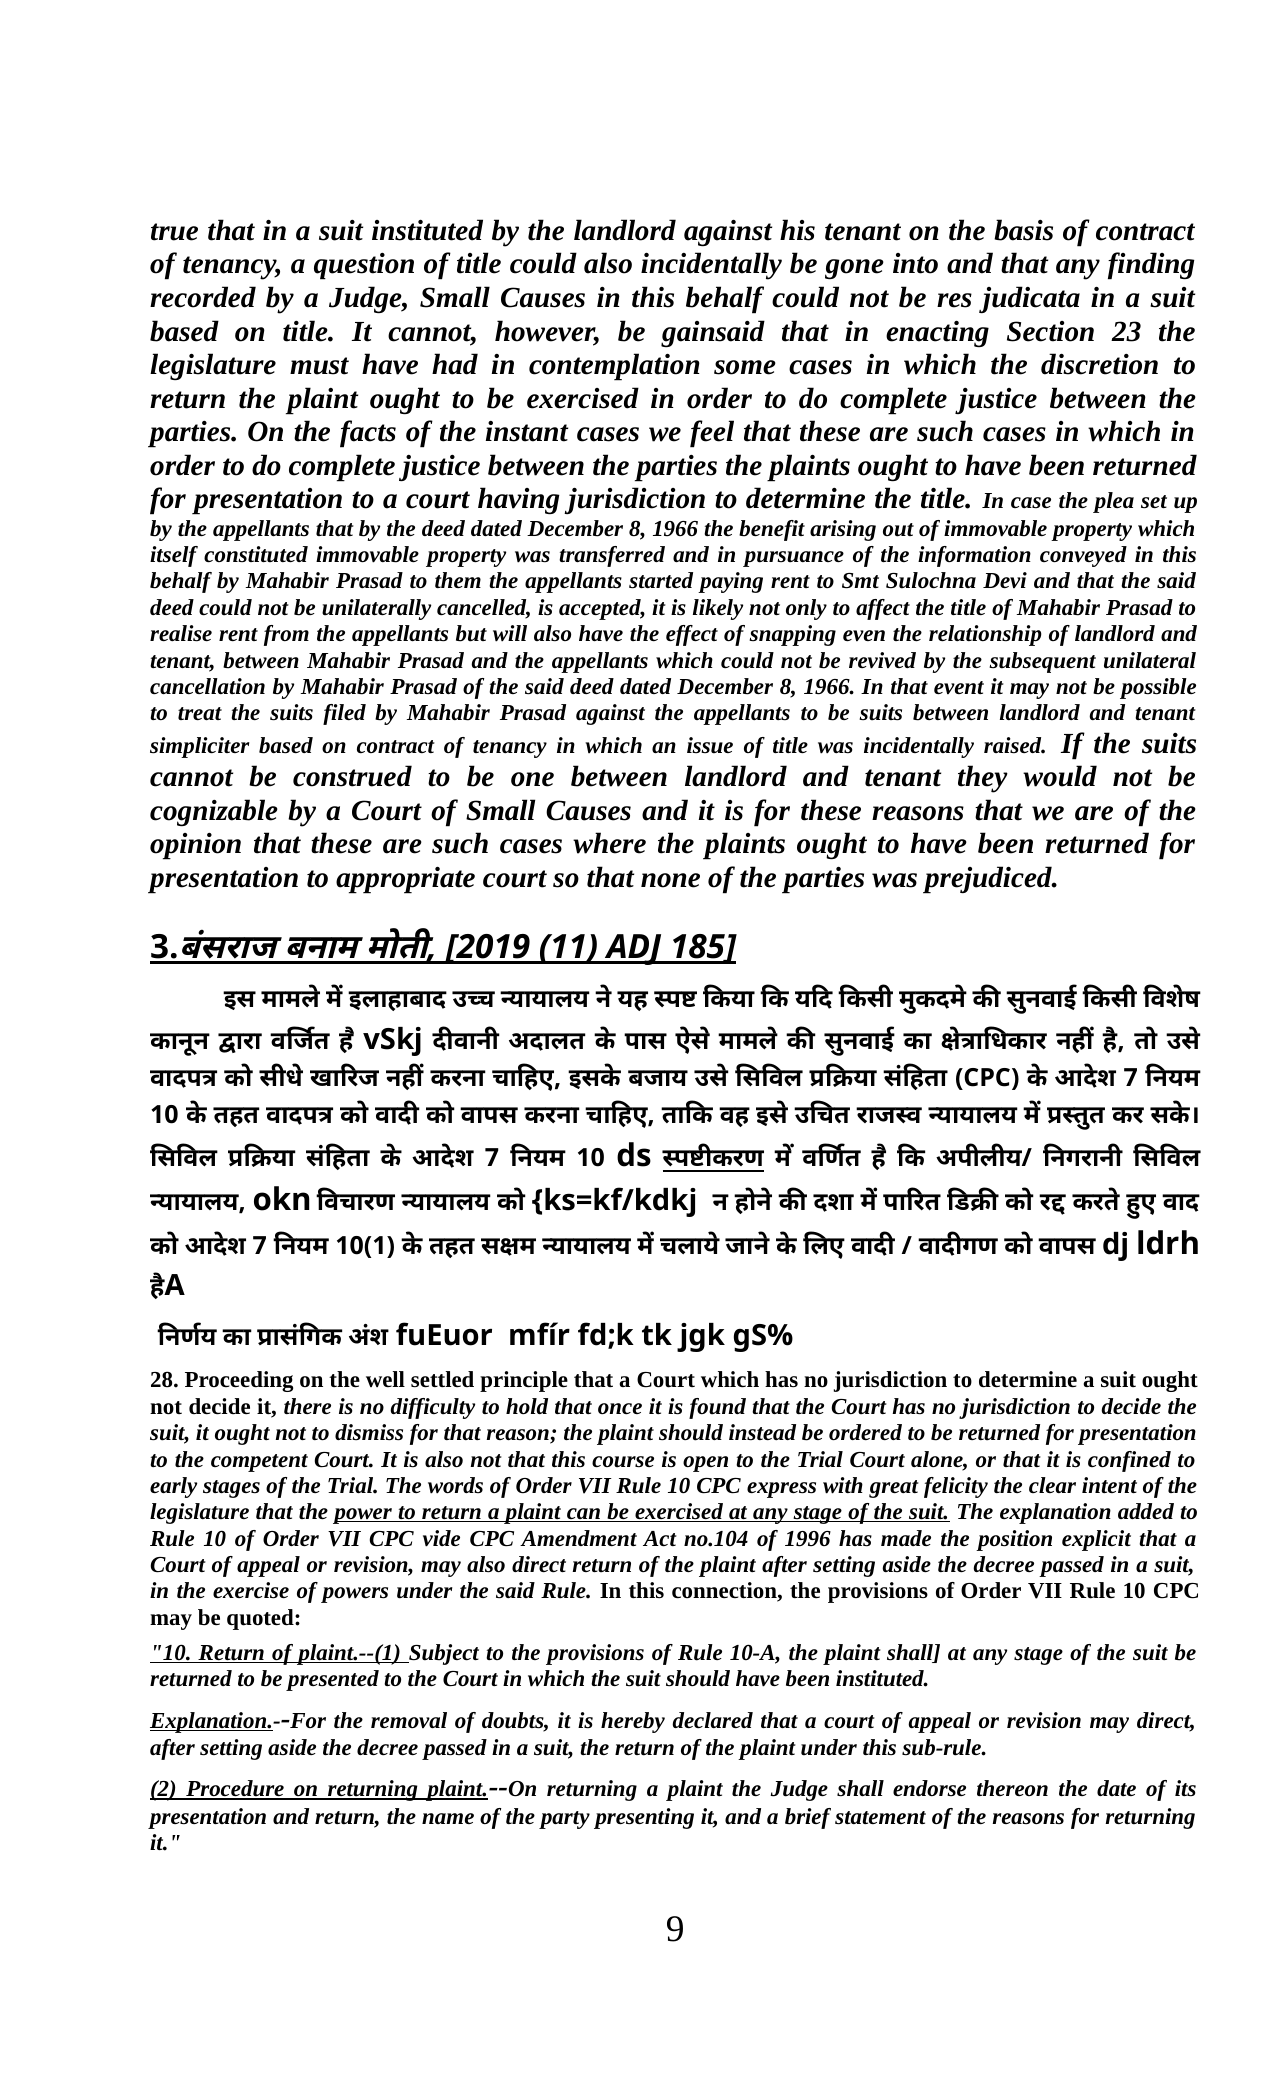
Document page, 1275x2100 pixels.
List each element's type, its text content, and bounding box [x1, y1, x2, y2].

text निर्णय का प्रासंगिक अंश fuEuor mfír fd;k tk jgk gS% [150, 1314, 1200, 1358]
text "10. Return of plaint.--(1) Subject to the provisions of Rule 10-A, the plaint shall] at any stage of the suit be returned to be presented to the Court in which the suit should have been instituted. [150, 1639, 1200, 1692]
text true that in a suit instituted by the landlord against his tenant on the basis of contract of tenancy, a question of title could also incidentally be gone into and that any finding recorded by a Judge, Small Causes in this behalf could not be res judicata in a suit based on title. It cannot, however, be gainsaid that in enacting Section 23 the legislature must have had in contemplation some cases in which the discretion to return the plaint ought to be exercised in order to do complete justice between the parties. On the facts of the instant cases we feel that these are such cases in which in order to do complete justice between the parties the plaints ought to have been returned for presentation to a court having jurisdiction to determine the title. In case the plea set up by the appellants that by the deed dated December 8, 1966 the benefit arising out of immovable property which itself constituted immovable property was transferred and in pursuance of the information conveyed in this behalf by Mahabir Prasad to them the appellants started paying rent to Smt Sulochna Devi and that the said deed could not be unilaterally cancelled, is accepted, it is likely not only to affect the title of Mahabir Prasad to realise rent from the appellants but will also have the effect of snapping even the relationship of landlord and tenant, between Mahabir Prasad and the appellants which could not be revived by the subsequent unilateral cancellation by Mahabir Prasad of the said deed dated December 8, 1966. In that event it may not be possible to treat the suits filed by Mahabir Prasad against the appellants to be suits between landlord and tenant simpliciter based on contract of tenancy in which an issue of title was incidentally raised. If the suits cannot be construed to be one between landlord and tenant they would not be cognizable by a Court of Small Causes and it is for these reasons that we are of the opinion that these are such cases where the plaints ought to have been returned for presentation to appropriate court so that none of the parties was prejudiced. [150, 213, 1200, 893]
text Explanation.--For the removal of doubts, it is hereby declared that a court of appeal or revision may direct, after setting aside the decree passed in a suit, the return of the plaint under this sub-rule. [150, 1701, 1200, 1761]
text (2) Procedure on returning plaint.--On returning a plaint the Judge shall endorse thereon the date of its presentation and return, the name of the party presenting it, and a brief statement of the reasons for returning it." [150, 1769, 1200, 1856]
text 3.बंसराज बनाम मोती, [2019 (11) ADJ 185] [150, 923, 1200, 972]
text 28. Proceeding on the well settled principle that a Court which has no jurisdiction to determine a suit ought not decide it, there is no difficulty to hold that once it is found that the Court has no jurisdiction to decide the suit, it ought not to dismiss for that reason; the plaint should instead be ordered to be returned for presentation to the competent Court. It is also not that this course is open to the Trial Court alone, or that it is confined to early stages of the Trial. The words of Order VII Rule 10 CPC express with great felicity the clear intent of the legislature that the power to return a plaint can be exercised at any stage of the suit. The explanation added to Rule 10 of Order VII CPC vide CPC Amendment Act no.104 of 1996 has made the position explicit that a Court of appeal or revision, may also direct return of the plaint after setting aside the decree passed in a suit, in the exercise of powers under the said Rule. In this connection, the provisions of Order VII Rule 10 CPC may be quoted: [150, 1367, 1200, 1630]
text इस मामले में इलाहाबाद उच्च न्यायालय ने यह स्पष्ट किया कि यदि किसी मुकदमे की सुनवाई किसी विशेष कानून द्वारा वर्जित है vSkj दीवानी अदालत के पास ऐसे मामले की सुनवाई का क्षेत्राधिकार नहीं है, तो उसे वादपत्र को सीधे खारिज नहीं करना चाहिए, इसके बजाय उसे सिविल प्रक्रिया संहिता (CPC) के आदेश 7 नियम 10 के तहत वादपत्र को वादी को वापस करना चाहिए, ताकि वह इसे उचित राजस्व न्यायालय में प्रस्तुत कर सके। सिविल प्रक्रिया संहिता के आदेश 7 नियम 10 ds स्पष्टीकरण में वर्णित है कि अपीलीय/ निगरानी सिविल न्यायालय, oknविचारण न्यायालय को {ks=kf/kdkj न होने की दशा में पारित डिक्री को रद्द करते हुए वाद को आदेश 7 नियम 10(1) के तहत सक्षम न्यायालय में चलाये जाने के लिए वादी / वादीगण को वापस dj ldrh हैA [150, 981, 1200, 1306]
